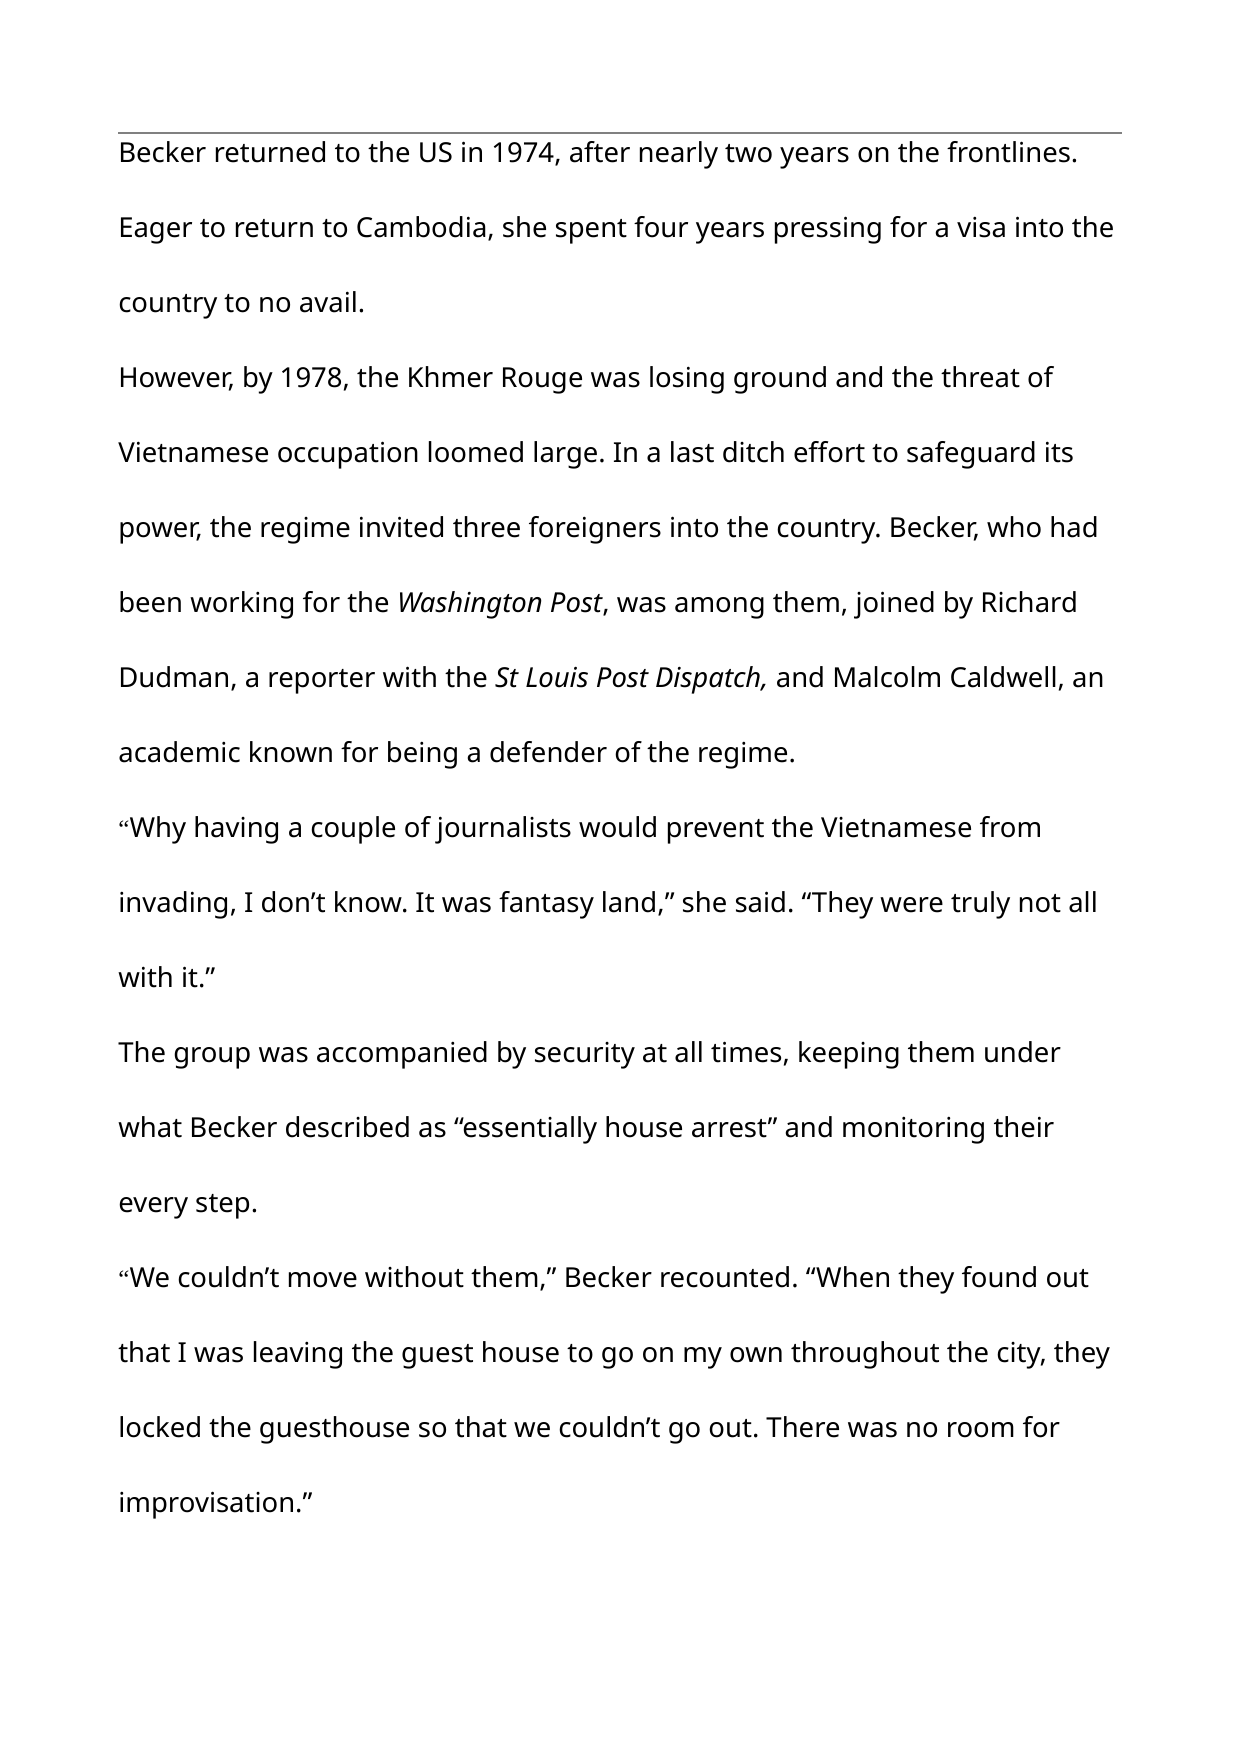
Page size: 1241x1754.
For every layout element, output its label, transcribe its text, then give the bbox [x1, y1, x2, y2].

text “We couldn’t move without them,” Becker recounted. “When they found out that I was leaving the guest house to go on my own throughout the city, they locked the guesthouse so that we couldn’t go out. There was no room for improvisation.” [118, 1258, 1122, 1520]
text However, by 1978, the Khmer Rouge was losing ground and the threat of Vietnamese occupation loomed large. In a last ditch effort to safeguard its power, the regime invited three foreigners into the country. Becker, who had been working for the Washington Post, was among them, joined by Richard Dudman, a reporter with the St Louis Post Dispatch, and Malcolm Caldwell, an academic known for being a defender of the regime. [118, 358, 1122, 770]
text “Why having a couple of journalists would prevent the Vietnamese from invading, I don’t know. It was fantasy land,” she said. “They were truly not all with it.” [118, 808, 1122, 995]
text Becker returned to the US in 1974, after nearly two years on the frontlines. Eager to return to Cambodia, she spent four years pressing for a visa into the country to no avail. [118, 134, 1122, 320]
text The group was accompanied by security at all times, keeping them under what Becker described as “essentially house arrest” and monitoring their every step. [118, 1033, 1122, 1220]
